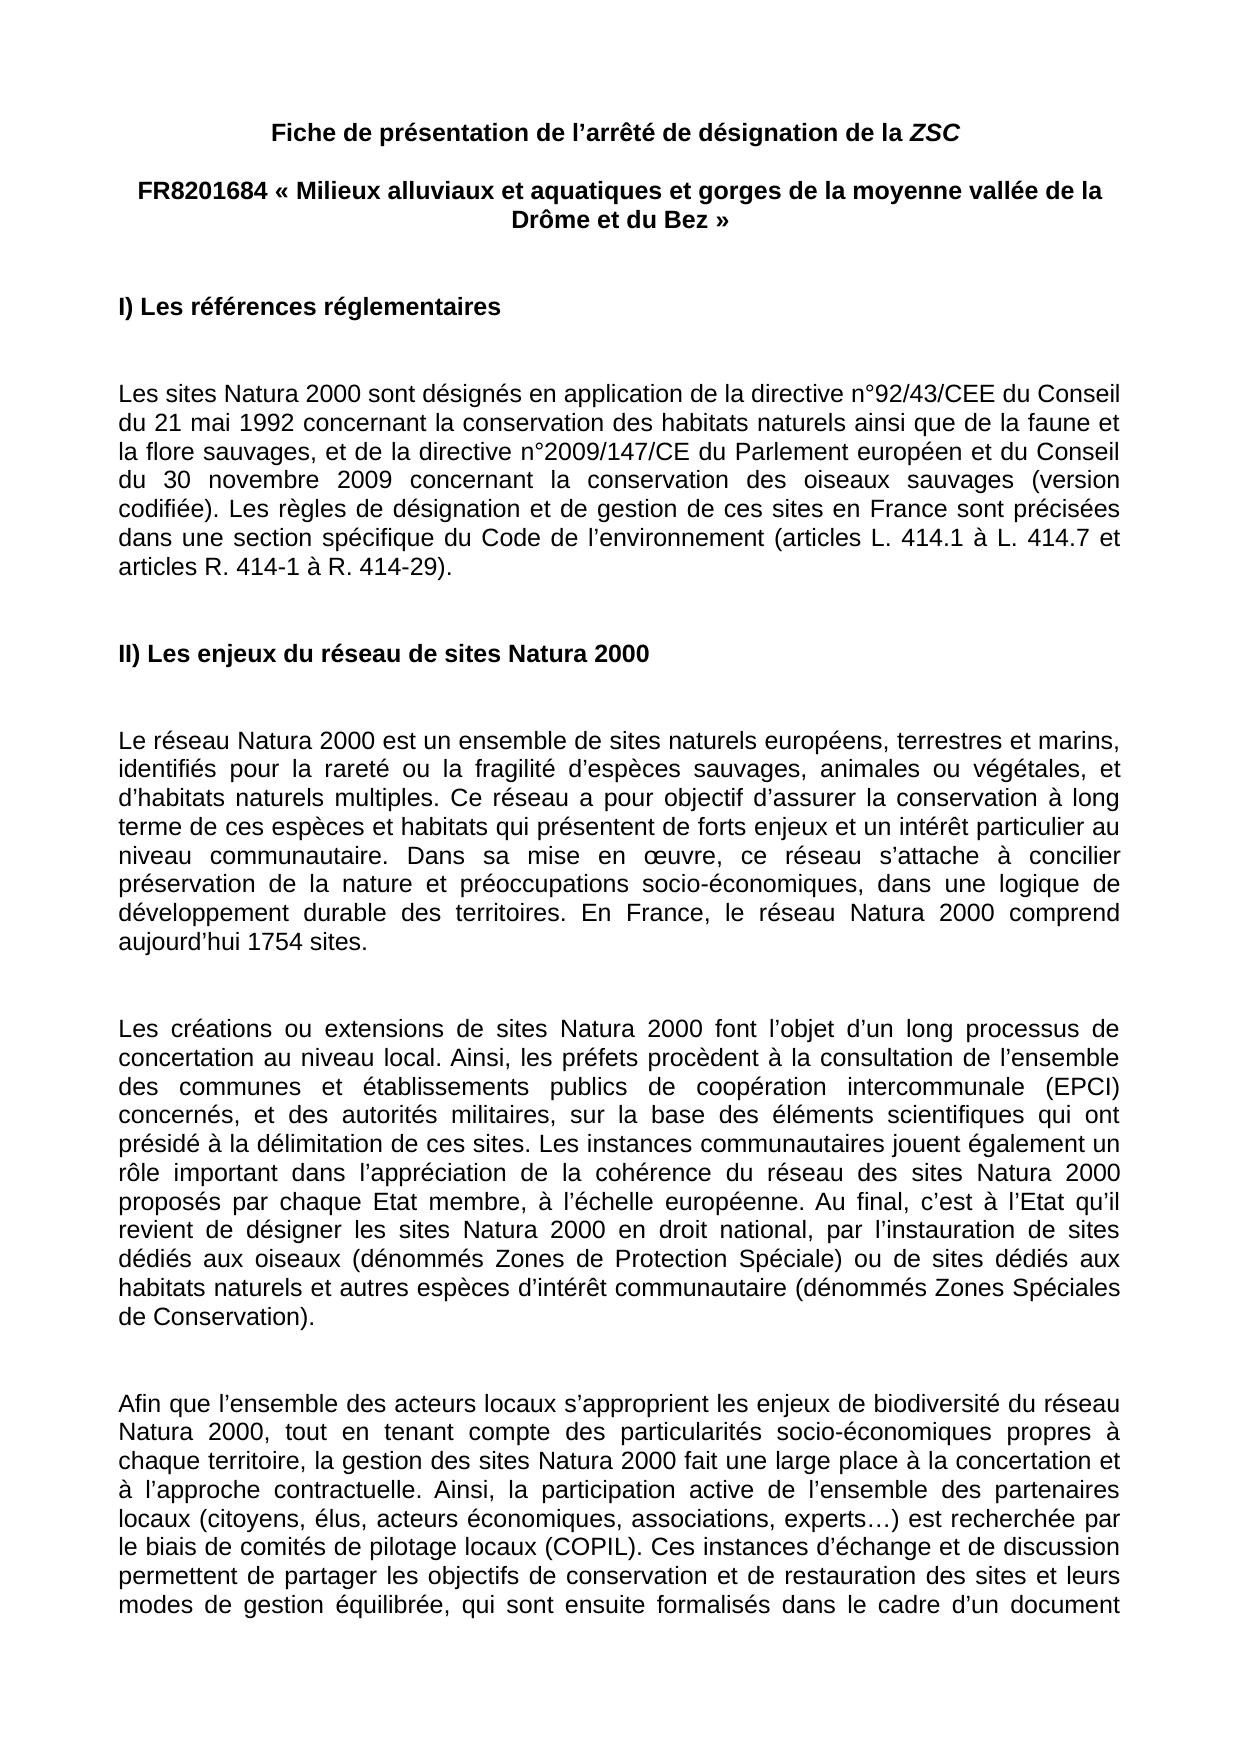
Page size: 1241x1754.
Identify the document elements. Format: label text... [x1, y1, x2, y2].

text II) Les enjeux du réseau de sites Natura 2000 [118, 638, 1122, 667]
text Le réseau Natura 2000 est un ensemble de sites naturels européens, terrestres et marins, identifiés pour la rareté ou la fragilité d’espèces sauvages, animales ou végétales, et d’habitats naturels multiples. Ce réseau a pour objectif d’assurer la conservation à long terme de ces espèces et habitats qui présentent de forts enjeux et un intérêt particulier au niveau communautaire. Dans sa mise en œuvre, ce réseau s’attache à concilier préservation de la nature et préoccupations socio-économiques, dans une logique de développement durable des territoires. En France, le réseau Natura 2000 comprend aujourd’hui 1754 sites. [118, 726, 1122, 956]
text Les créations ou extensions de sites Natura 2000 font l’objet d’un long processus de concertation au niveau local. Ainsi, les préfets procèdent à la consultation de l’ensemble des communes et établissements publics de coopération intercommunale (EPCI) concernés, et des autorités militaires, sur la base des éléments scientifiques qui ont présidé à la délimitation de ces sites. Les instances communautaires jouent également un rôle important dans l’appréciation de la cohérence du réseau des sites Natura 2000 proposés par chaque Etat membre, à l’échelle européenne. Au final, c’est à l’Etat qu’il revient de désigner les sites Natura 2000 en droit national, par l’instauration de sites dédiés aux oiseaux (dénommés Zones de Protection Spéciale) ou de sites dédiés aux habitats naturels et autres espèces d’intérêt communautaire (dénommés Zones Spéciales de Conservation). [118, 1014, 1122, 1330]
text I) Les références réglementaires [118, 292, 1122, 321]
text Les sites Natura 2000 sont désignés en application de la directive n°92/43/CEE du Conseil du 21 mai 1992 concernant la conservation des habitats naturels ainsi que de la faune et la flore sauvages, et de la directive n°2009/147/CE du Parlement européen et du Conseil du 30 novembre 2009 concernant la conservation des oiseaux sauvages (version codifiée). Les règles de désignation et de gestion de ces sites en France sont précisées dans une section spécifique du Code de l’environnement (articles L. 414.1 à L. 414.7 et articles R. 414-1 à R. 414-29). [118, 379, 1122, 580]
text Fiche de présentation de l’arrêté de désignation de la ZSC [118, 118, 1122, 147]
text Afin que l’ensemble des acteurs locaux s’approprient les enjeux de biodiversité du réseau Natura 2000, tout en tenant compte des particularités socio-économiques propres à chaque territoire, la gestion des sites Natura 2000 fait une large place à la concertation et à l’approche contractuelle. Ainsi, la participation active de l’ensemble des partenaires locaux (citoyens, élus, acteurs économiques, associations, experts…) est recherchée par le biais de comités de pilotage locaux (COPIL). Ces instances d’échange et de discussion permettent de partager les objectifs de conservation et de restauration des sites et leurs modes de gestion équilibrée, qui sont ensuite formalisés dans le cadre d’un document [118, 1388, 1122, 1618]
text FR8201684 « Milieux alluviaux et aquatiques et gorges de la moyenne vallée de la Drôme et du Bez » [118, 176, 1122, 233]
